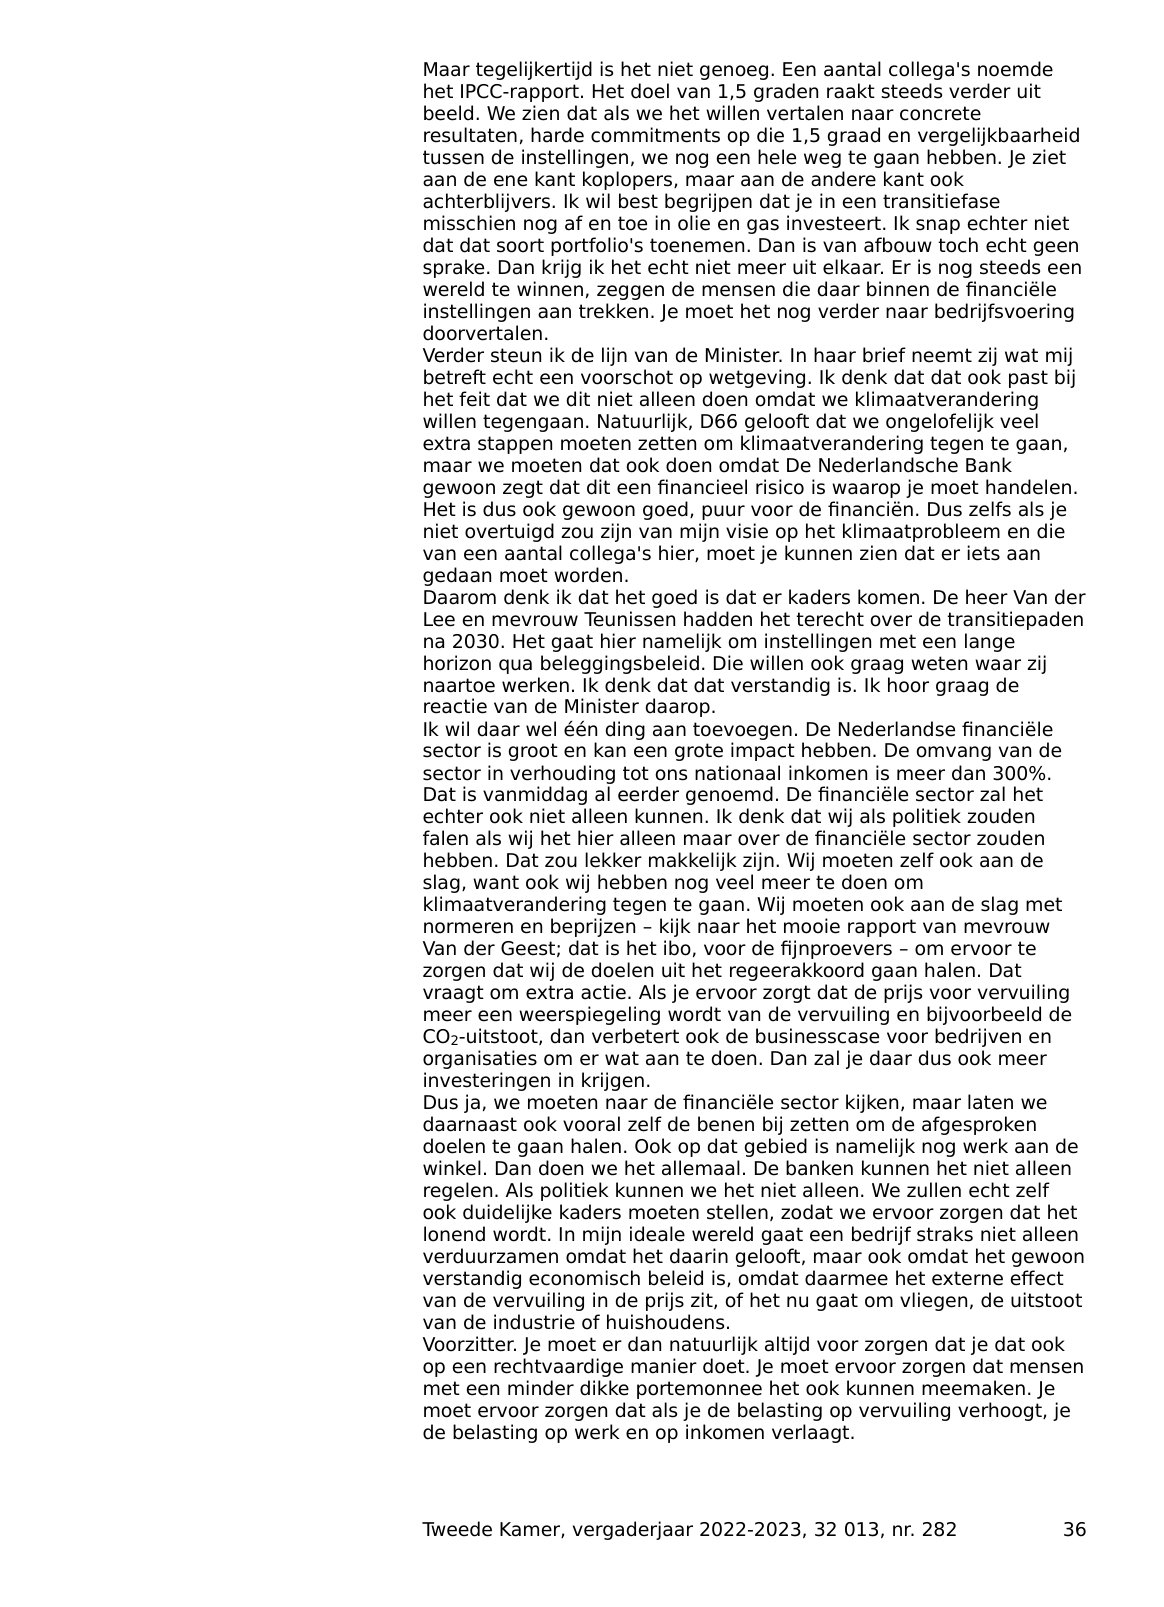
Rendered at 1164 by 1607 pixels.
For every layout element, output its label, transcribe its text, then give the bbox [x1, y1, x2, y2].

text Daarom denk ik dat het goed is dat er kaders komen. De heer Van der Lee en mevrouw Teunissen hadden het terecht over de transitiepaden na 2030. Het gaat hier namelijk om instellingen met een lange horizon qua beleggingsbeleid. Die willen ook graag weten waar zij naartoe werken. Ik denk dat dat verstandig is. Ik hoor graag de reactie van de Minister daarop. [422, 587, 1087, 718]
text Voorzitter. Je moet er dan natuurlijk altijd voor zorgen dat je dat ook op een rechtvaardige manier doet. Je moet ervoor zorgen dat mensen met een minder dikke portemonnee het ook kunnen meemaken. Je moet ervoor zorgen dat als je de belasting op vervuiling verhoogt, je de belasting op werk en op inkomen verlaagt. [422, 1334, 1087, 1444]
text Verder steun ik de lijn van de Minister. In haar brief neemt zij wat mij betreft echt een voorschot op wetgeving. Ik denk dat dat ook past bij het feit dat we dit niet alleen doen omdat we klimaatverandering willen tegengaan. Natuurlijk, D66 gelooft dat we ongelofelijk veel extra stappen moeten zetten om klimaatverandering tegen te gaan, maar we moeten dat ook doen omdat De Nederlandsche Bank gewoon zegt dat dit een financieel risico is waarop je moet handelen. Het is dus ook gewoon goed, puur voor de financiën. Dus zelfs als je niet overtuigd zou zijn van mijn visie op het klimaatprobleem en die van een aantal collega's hier, moet je kunnen zien dat er iets aan gedaan moet worden. [422, 345, 1087, 587]
text Maar tegelijkertijd is het niet genoeg. Een aantal collega's noemde het IPCC-rapport. Het doel van 1,5 graden raakt steeds verder uit beeld. We zien dat als we het willen vertalen naar concrete resultaten, harde commitments op die 1,5 graad en vergelijkbaarheid tussen de instellingen, we nog een hele weg te gaan hebben. Je ziet aan de ene kant koplopers, maar aan de andere kant ook achterblijvers. Ik wil best begrijpen dat je in een transitiefase misschien nog af en toe in olie en gas investeert. Ik snap echter niet dat dat soort portfolio's toenemen. Dan is van afbouw toch echt geen sprake. Dan krijg ik het echt niet meer uit elkaar. Er is nog steeds een wereld te winnen, zeggen de mensen die daar binnen de financiële instellingen aan trekken. Je moet het nog verder naar bedrijfsvoering doorvertalen. [422, 59, 1087, 345]
text Dus ja, we moeten naar de financiële sector kijken, maar laten we daarnaast ook vooral zelf de benen bij zetten om de afgesproken doelen te gaan halen. Ook op dat gebied is namelijk nog werk aan de winkel. Dan doen we het allemaal. De banken kunnen het niet alleen regelen. Als politiek kunnen we het niet alleen. We zullen echt zelf ook duidelijke kaders moeten stellen, zodat we ervoor zorgen dat het lonend wordt. In mijn ideale wereld gaat een bedrijf straks niet alleen verduurzamen omdat het daarin gelooft, maar ook omdat het gewoon verstandig economisch beleid is, omdat daarmee het externe effect van de vervuiling in de prijs zit, of het nu gaat om vliegen, de uitstoot van de industrie of huishoudens. [422, 1092, 1087, 1334]
text Ik wil daar wel één ding aan toevoegen. De Nederlandse financiële sector is groot en kan een grote impact hebben. De omvang van de sector in verhouding tot ons nationaal inkomen is meer dan 300%. Dat is vanmiddag al eerder genoemd. De financiële sector zal het echter ook niet alleen kunnen. Ik denk dat wij als politiek zouden falen als wij het hier alleen maar over de financiële sector zouden hebben. Dat zou lekker makkelijk zijn. Wij moeten zelf ook aan de slag, want ook wij hebben nog veel meer te doen om klimaatverandering tegen te gaan. Wij moeten ook aan de slag met normeren en beprijzen – kijk naar het mooie rapport van mevrouw Van der Geest; dat is het ibo, voor de fijnproevers – om ervoor te zorgen dat wij de doelen uit het regeerakkoord gaan halen. Dat vraagt om extra actie. Als je ervoor zorgt dat de prijs voor vervuiling meer een weerspiegeling wordt van de vervuiling en bijvoorbeeld de CO2-uitstoot, dan verbetert ook de businesscase voor bedrijven en organisaties om er wat aan te doen. Dan zal je daar dus ook meer investeringen in krijgen. [422, 718, 1087, 1092]
